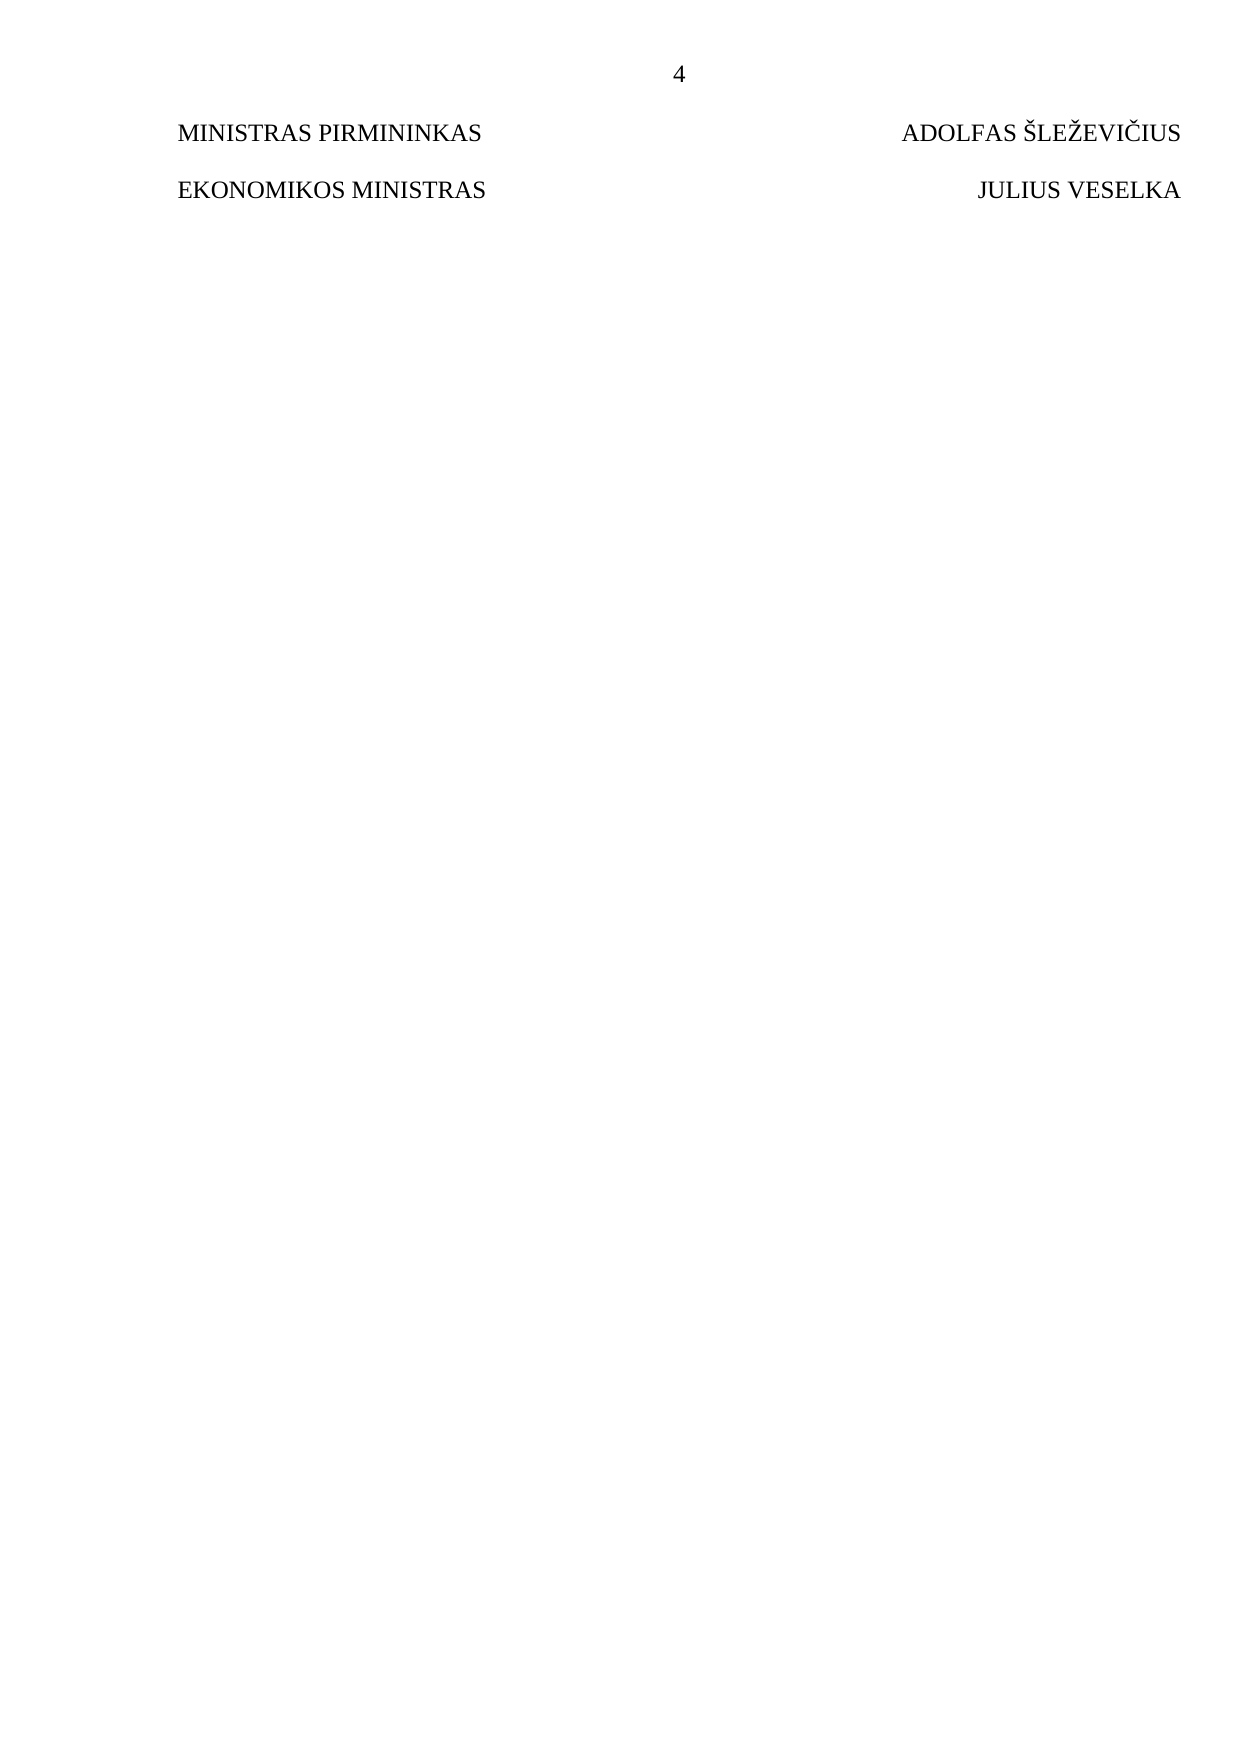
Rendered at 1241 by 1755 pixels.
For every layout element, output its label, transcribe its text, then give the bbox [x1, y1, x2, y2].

text MINISTRAS PIRMININKAS ADOLFAS ŠLEŽEVIČIUS [177, 118, 1181, 147]
text EKONOMIKOS MINISTRAS JULIUS VESELKA [177, 176, 1181, 204]
